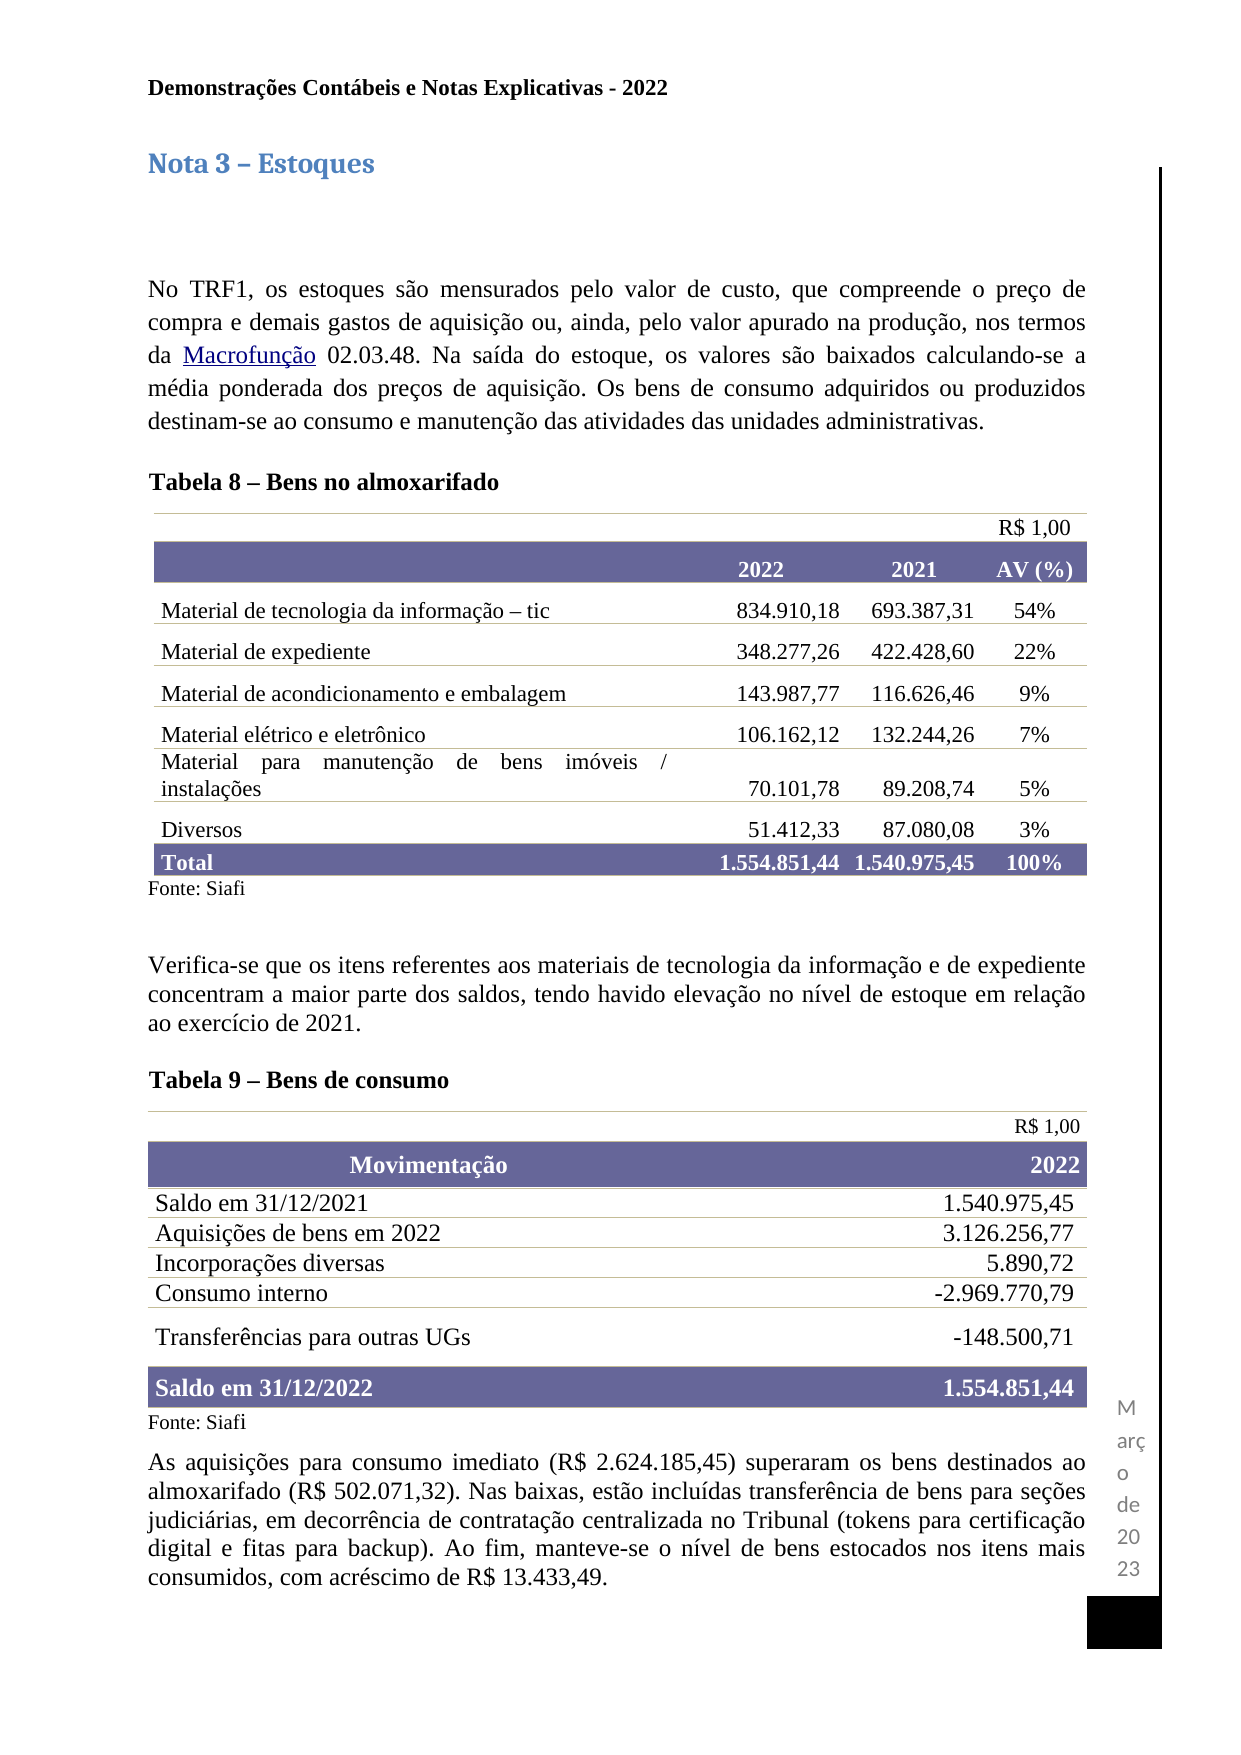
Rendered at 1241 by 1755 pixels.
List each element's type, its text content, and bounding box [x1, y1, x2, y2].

text Fonte: Siafi [148, 1408, 1087, 1435]
table_cell 348.277,26 [675, 624, 847, 665]
table_cell AV (%) [982, 542, 1087, 582]
text As aquisições para consumo imediato (R$ 2.624.185,45) superaram os bens destinados ao almoxarifado (R$ 502.071,32). Nas baixas, estão incluídas transferência de bens para seções judiciárias, em decorrência de contratação centralizada no Tribunal (tokens para certificação digital e fitas para backup). Ao fim, manteve-se o nível de bens estocados nos itens mais consumidos, com acréscimo de R$ 13.433,49. [148, 1447, 1087, 1591]
table_header R$ 1,00 [709, 1112, 1087, 1141]
subtitle Nota 3 – Estoques [148, 148, 1087, 181]
table_cell Material de acondicionamento e embalagem [154, 666, 675, 706]
table_cell 693.387,31 [847, 583, 982, 623]
table_cell [154, 542, 675, 582]
table_cell -2.969.770,79 [709, 1278, 1087, 1307]
table_cell 2021 [847, 542, 982, 582]
table_cell 2022 [709, 1142, 1087, 1187]
table_header [154, 514, 675, 541]
text Tabela 8 – Bens no almoxarifado [149, 465, 1086, 498]
table_cell 106.162,12 [675, 707, 847, 747]
table_cell Consumo interno [148, 1278, 709, 1307]
table_cell 70.101,78 [675, 749, 847, 801]
table_cell 834.910,18 [675, 583, 847, 623]
table_cell Movimentação [148, 1142, 709, 1187]
table_cell 22% [982, 624, 1087, 665]
table_header R$ 1,00 [982, 514, 1087, 541]
table_cell 7% [982, 707, 1087, 747]
table_cell Aquisições de bens em 2022 [148, 1218, 709, 1247]
table_cell 54% [982, 583, 1087, 623]
table_cell 2022 [675, 542, 847, 582]
table_cell 87.080,08 [847, 802, 982, 842]
table_cell Material de tecnologia da informação – tic [154, 583, 675, 623]
table_cell 3.126.256,77 [709, 1218, 1087, 1247]
table_cell Saldo em 31/12/2022 [148, 1367, 709, 1407]
table_cell Material elétrico e eletrônico [154, 707, 675, 747]
table_cell 3% [982, 802, 1087, 842]
table_cell 1.540.975,45 [847, 844, 982, 875]
table_cell Material para manutenção de bens imóveis / instalações [154, 749, 675, 801]
table_cell 9% [982, 666, 1087, 706]
table_cell 5.890,72 [709, 1248, 1087, 1277]
table_cell Transferências para outras UGs [148, 1308, 709, 1366]
table_cell 100% [982, 844, 1087, 875]
table_cell 1.540.975,45 [709, 1189, 1087, 1217]
table_cell Material de expediente [154, 624, 675, 665]
table_header [148, 1112, 709, 1141]
table_cell Total [154, 844, 675, 875]
table_cell 51.412,33 [675, 802, 847, 842]
text Verifica-se que os itens referentes aos materiais de tecnologia da informação e de expediente concentram a maior parte dos saldos, tendo havido elevação no nível de estoque em relação ao exercício de 2021. [148, 950, 1087, 1037]
table_cell -148.500,71 [709, 1308, 1087, 1366]
table_cell 1.554.851,44 [675, 844, 847, 875]
table_cell 1.554.851,44 [709, 1367, 1087, 1407]
text No TRF1, os estoques são mensurados pelo valor de custo, que compreende o preço de compra e demais gastos de aquisição ou, ainda, pelo valor apurado na produção, nos termos da Macrofunção 02.03.48. Na saída do estoque, os valores são baixados calculando-se a média ponderada dos preços de aquisição. Os bens de consumo adquiridos ou produzidos destinam-se ao consumo e manutenção das atividades das unidades administrativas. [148, 274, 1087, 434]
table_cell Saldo em 31/12/2021 [148, 1189, 709, 1217]
table_header [847, 514, 982, 541]
table_cell 132.244,26 [847, 707, 982, 747]
text Tabela 9 – Bens de consumo [149, 1063, 1086, 1096]
table_cell Incorporações diversas [148, 1248, 709, 1277]
table_cell 422.428,60 [847, 624, 982, 665]
text Fonte: Siafi [148, 876, 1087, 900]
table_header [675, 514, 847, 541]
table_cell 89.208,74 [847, 749, 982, 801]
table_cell 5% [982, 749, 1087, 801]
table_cell Diversos [154, 802, 675, 842]
table_cell 143.987,77 [675, 666, 847, 706]
table_cell 116.626,46 [847, 666, 982, 706]
